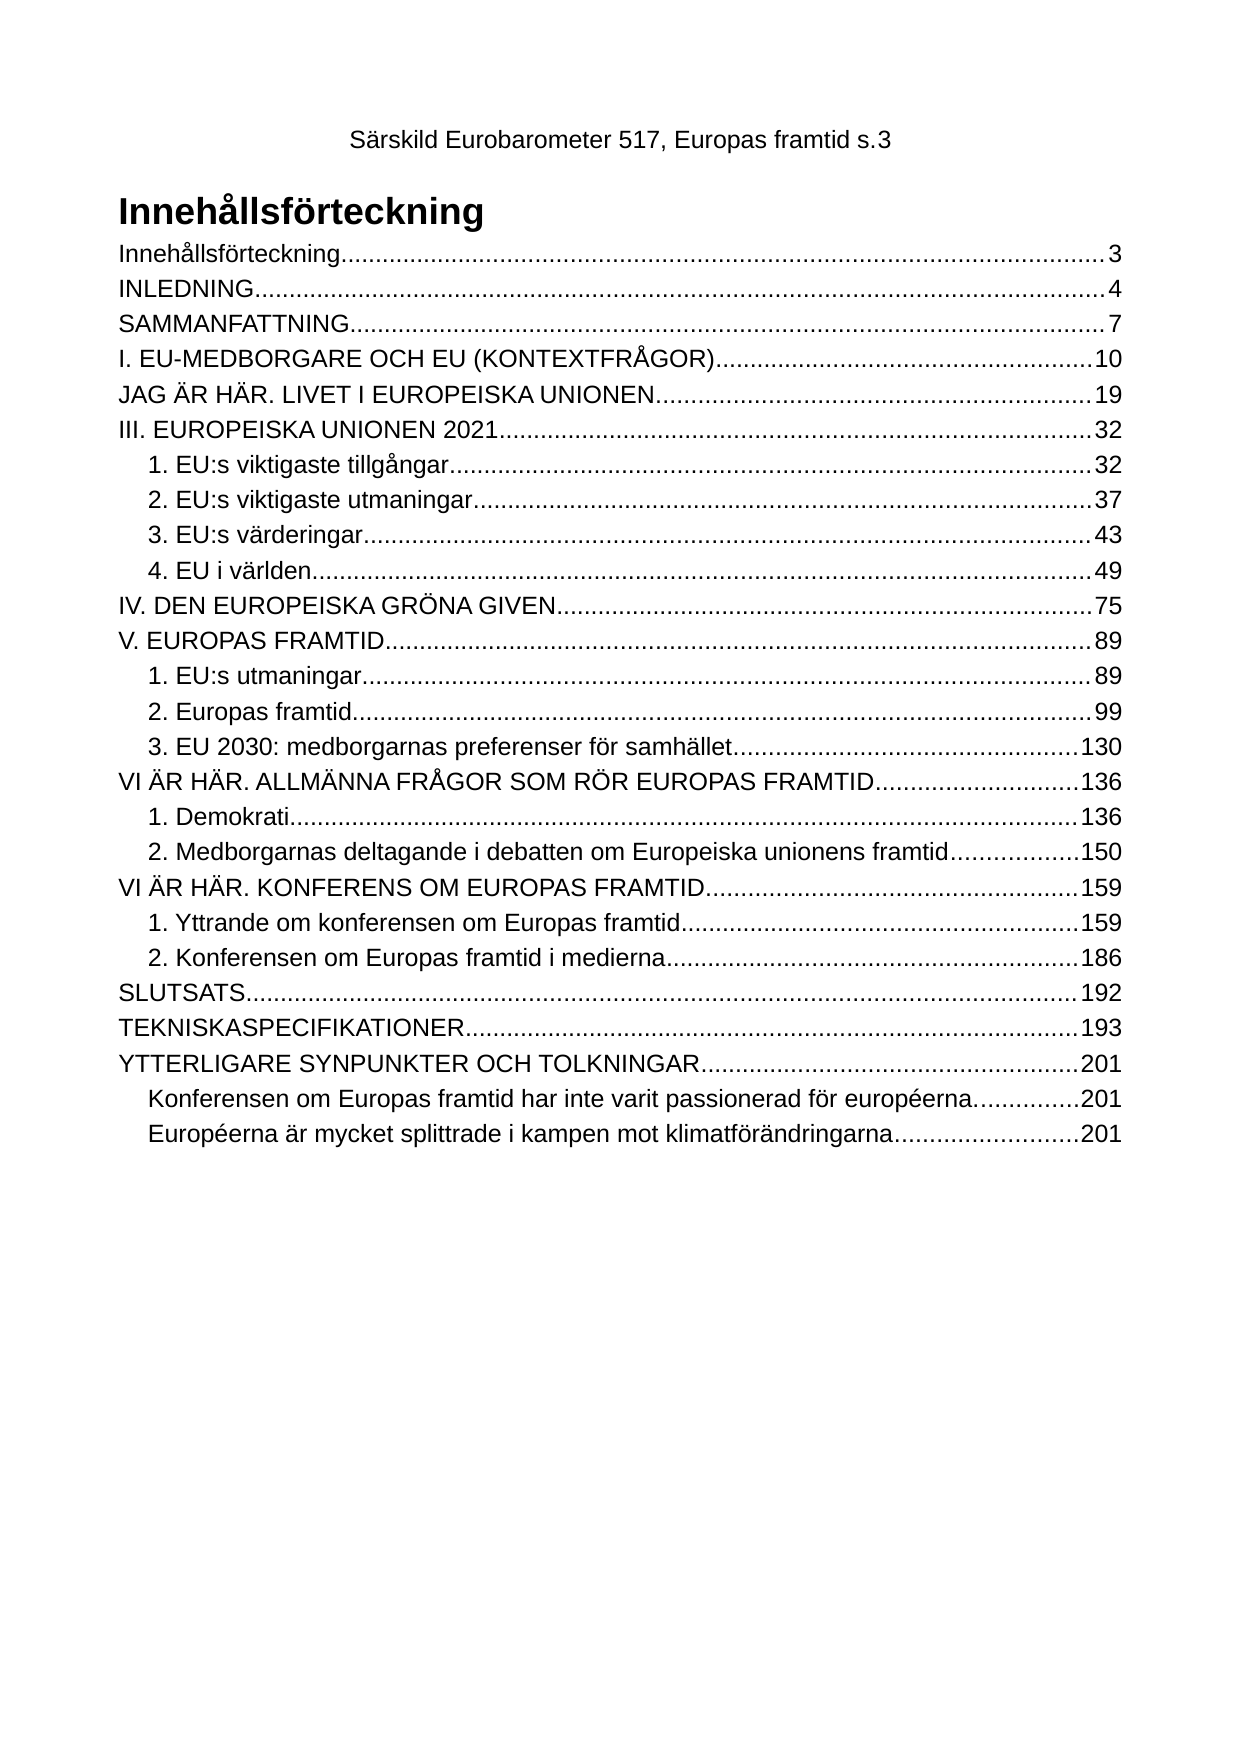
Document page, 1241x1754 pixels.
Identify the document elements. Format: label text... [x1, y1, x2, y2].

text 1. EU:s utmaningar 89 [148, 661, 1122, 690]
text Européerna är mycket splittrade i kampen mot klimatförändringarna 201 [148, 1119, 1122, 1148]
text 1. EU:s viktigaste tillgångar 32 [148, 450, 1122, 479]
text 2. Europas framtid 99 [148, 697, 1122, 725]
text SAMMANFATTNING 7 [118, 309, 1122, 338]
text 2. Konferensen om Europas framtid i medierna 186 [148, 943, 1122, 972]
text 1. Yttrande om konferensen om Europas framtid 159 [148, 908, 1122, 937]
text 1. Demokrati 136 [148, 802, 1122, 831]
text V. EUROPAS FRAMTID 89 [118, 626, 1122, 655]
text TEKNISKASPECIFIKATIONER 193 [118, 1013, 1122, 1042]
text Innehållsförteckning 3 [118, 239, 1122, 268]
text Konferensen om Europas framtid har inte varit passionerad för européerna. 201 [148, 1084, 1122, 1113]
text 3. EU:s värderingar 43 [148, 521, 1122, 549]
text YTTERLIGARE SYNPUNKTER OCH TOLKNINGAR 201 [118, 1049, 1122, 1077]
text 3. EU 2030: medborgarnas preferenser för samhället 130 [148, 732, 1122, 761]
text SLUTSATS 192 [118, 978, 1122, 1007]
text 4. EU i världen 49 [148, 556, 1122, 584]
text 2. Medborgarnas deltagande i debatten om Europeiska unionens framtid 150 [148, 837, 1122, 866]
text IV. DEN EUROPEISKA GRÖNA GIVEN 75 [118, 591, 1122, 620]
text JAG ÄR HÄR. LIVET I EUROPEISKA UNIONEN 19 [118, 380, 1122, 408]
text VI ÄR HÄR. KONFERENS OM EUROPAS FRAMTID 159 [118, 873, 1122, 901]
text I. EU-MEDBORGARE OCH EU (KONTEXTFRÅGOR) 10 [118, 344, 1122, 373]
text VI ÄR HÄR. ALLMÄNNA FRÅGOR SOM RÖR EUROPAS FRAMTID 136 [118, 767, 1122, 796]
subtitle Innehållsförteckning [118, 189, 1122, 232]
text 2. EU:s viktigaste utmaningar 37 [148, 485, 1122, 514]
text III. EUROPEISKA UNIONEN 2021 32 [118, 415, 1122, 444]
text INLEDNING 4 [118, 274, 1122, 303]
